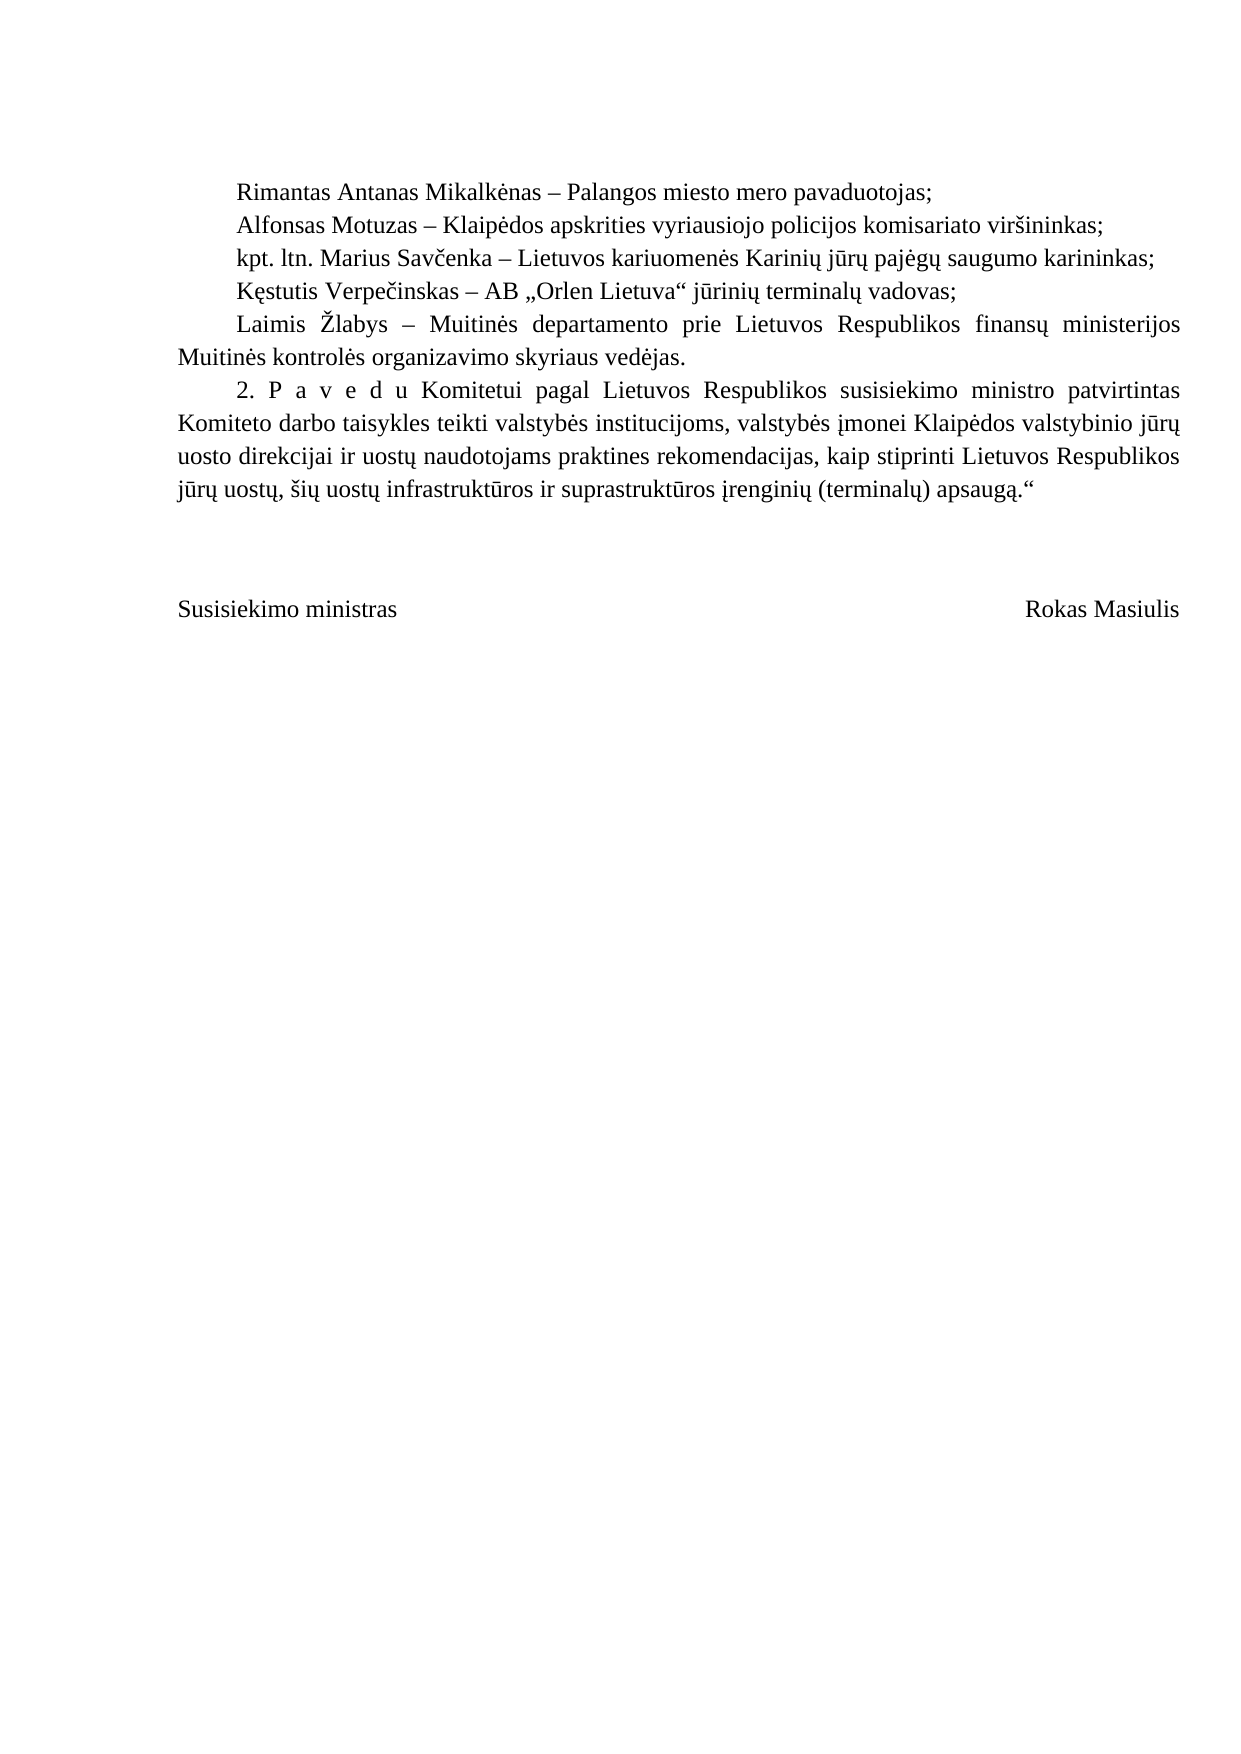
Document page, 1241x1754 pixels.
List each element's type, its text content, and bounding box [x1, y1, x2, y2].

text Alfonsas Motuzas – Klaipėdos apskrities vyriausiojo policijos komisariato viršininkas; [177, 210, 1181, 239]
text Laimis Žlabys – Muitinės departamento prie Lietuvos Respublikos finansų ministerijos Muitinės kontrolės organizavimo skyriaus vedėjas. [177, 309, 1181, 371]
text 2. P a v e d u Komitetui pagal Lietuvos Respublikos susisiekimo ministro patvirtintas Komiteto darbo taisykles teikti valstybės institucijoms, valstybės įmonei Klaipėdos valstybinio jūrų uosto direkcijai ir uostų naudotojams praktines rekomendacijas, kaip stiprinti Lietuvos Respublikos jūrų uostų, šių uostų infrastruktūros ir suprastruktūros įrenginių (terminalų) apsaugą.“ [177, 375, 1181, 503]
text Rimantas Antanas Mikalkėnas – Palangos miesto mero pavaduotojas; [177, 177, 1181, 206]
text kpt. ltn. Marius Savčenka – Lietuvos kariuomenės Karinių jūrų pajėgų saugumo karininkas; [177, 243, 1181, 272]
text Kęstutis Verpečinskas – AB „Orlen Lietuva“ jūrinių terminalų vadovas; [177, 276, 1181, 305]
text Susisiekimo ministras Rokas Masiulis [177, 594, 1181, 622]
